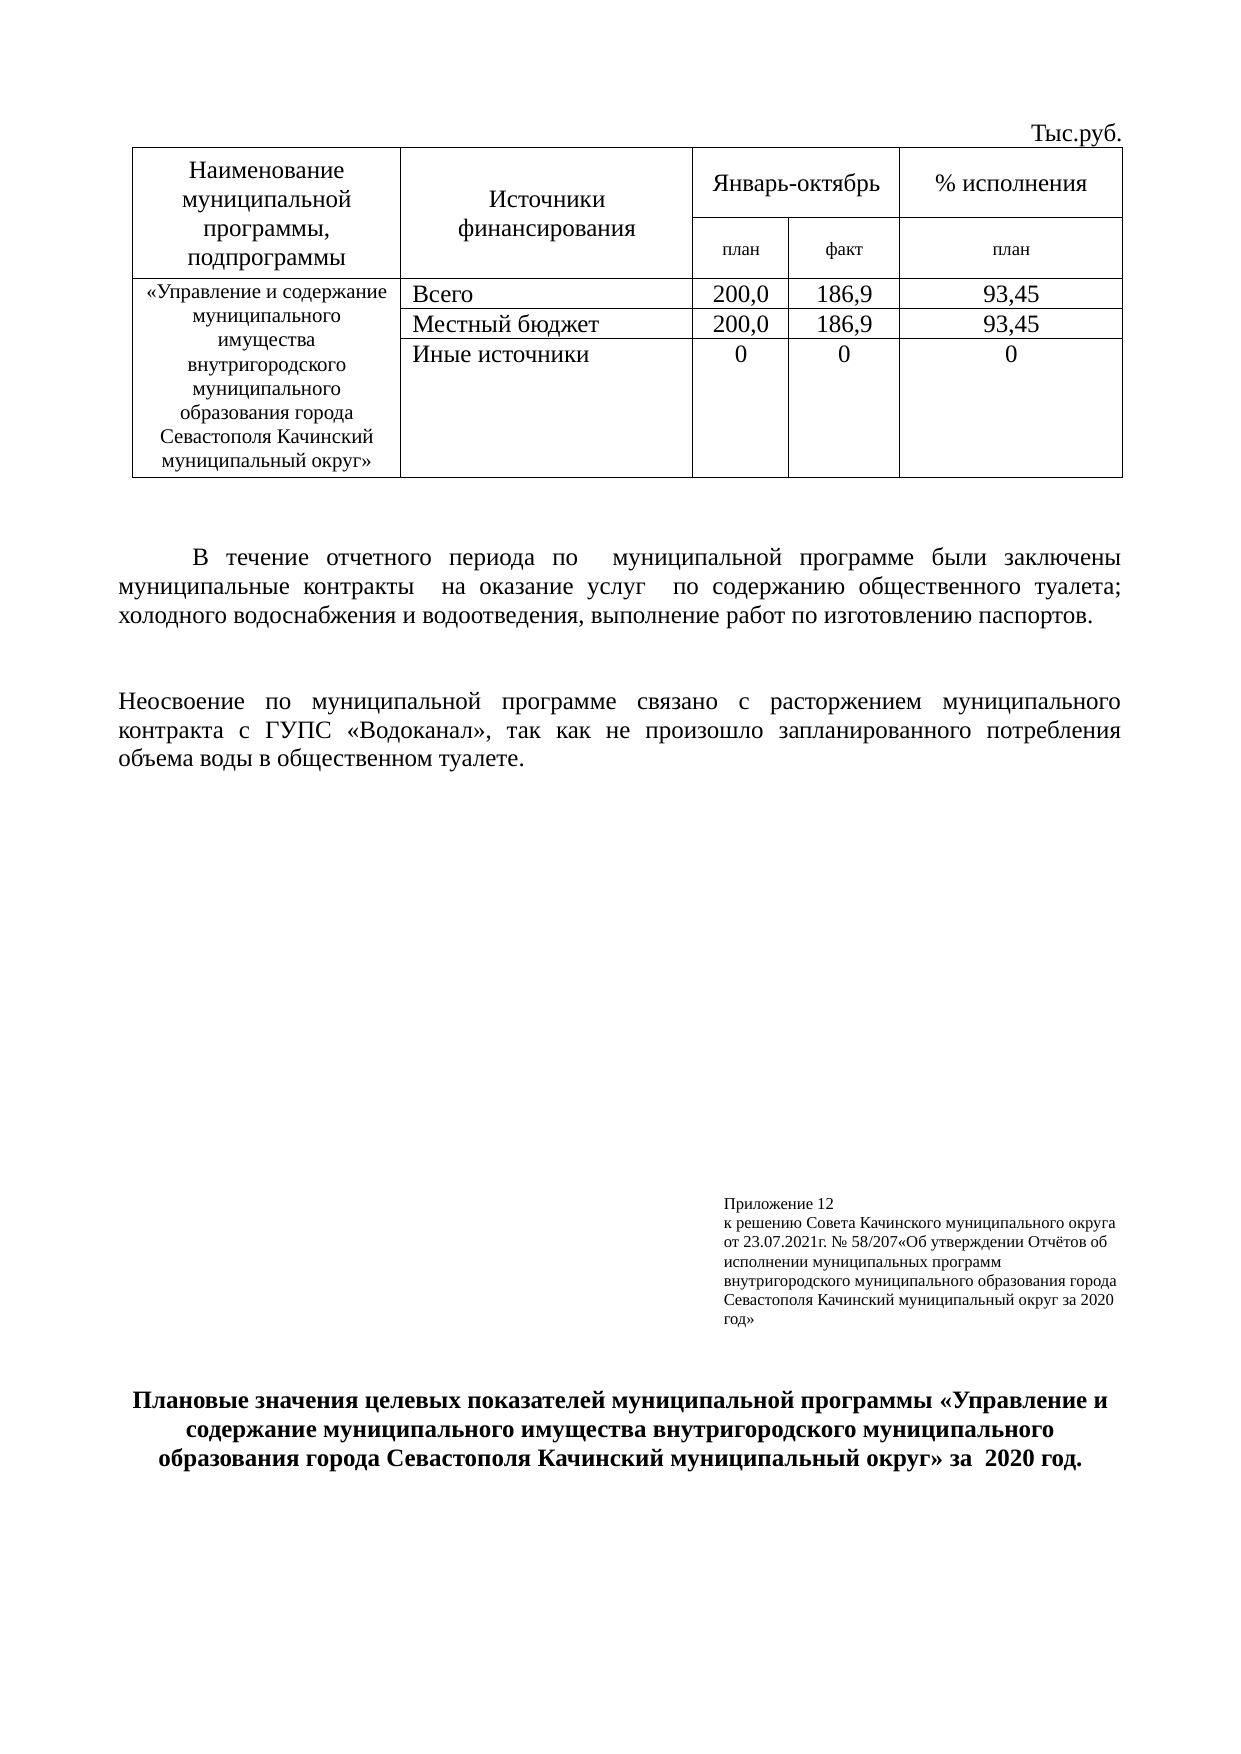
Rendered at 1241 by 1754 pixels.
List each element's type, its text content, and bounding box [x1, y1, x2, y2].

table_cell 186,9 [789, 279, 899, 308]
table_cell Местный бюджет [401, 309, 692, 338]
text Плановые значения целевых показателей муниципальной программы «Управление и содержание муниципального имущества внутригородского муниципального образования города Севастополя Качинский муниципальный округ» за 2020 год. [118, 1386, 1122, 1472]
table_cell 200,0 [693, 279, 788, 308]
table_cell 0 [789, 339, 899, 477]
table_cell 93,45 [900, 279, 1122, 308]
text В течение отчетного периода по муниципальной программе были заключены муниципальные контракты на оказание услуг по содержанию общественного туалета; холодного водоснабжения и водоотведения, выполнение работ по изготовлению паспортов. [118, 542, 1122, 628]
table_cell 186,9 [789, 309, 899, 338]
table_cell факт [789, 218, 899, 278]
text Приложение 12 [118, 1194, 1122, 1213]
table_cell 200,0 [693, 309, 788, 338]
table_header Январь-октябрь [693, 148, 899, 217]
table_cell 0 [693, 339, 788, 477]
table_header Источники финансирования [401, 148, 692, 278]
table_header Наименование муниципальной программы, подпрограммы [133, 148, 400, 278]
table_header % исполнения [900, 148, 1122, 217]
text Неосвоение по муниципальной программе связано с расторжением муниципального контракта с ГУПС «Водоканал», так как не произошло запланированного потребления объема воды в общественном туалете. [118, 686, 1122, 772]
table_cell 0 [900, 339, 1122, 477]
table_cell 93,45 [900, 309, 1122, 338]
table_cell «Управление и содержание муниципального имущества внутригородского муниципального образования города Севастополя Качинский муниципальный округ» [133, 279, 400, 477]
table_cell Всего [401, 279, 692, 308]
table_cell план [693, 218, 788, 278]
text Тыс.руб. [118, 118, 1122, 147]
text к решению Совета Качинского муниципального округа от 23.07.2021г. № 58/207«Об утверждении Отчётов об исполнении муниципальных программ внутригородского муниципального образования города Севастополя Качинский муниципальный округ за 2020 год» [723, 1213, 1122, 1328]
table_cell план [900, 218, 1122, 278]
table_cell Иные источники [401, 339, 692, 477]
